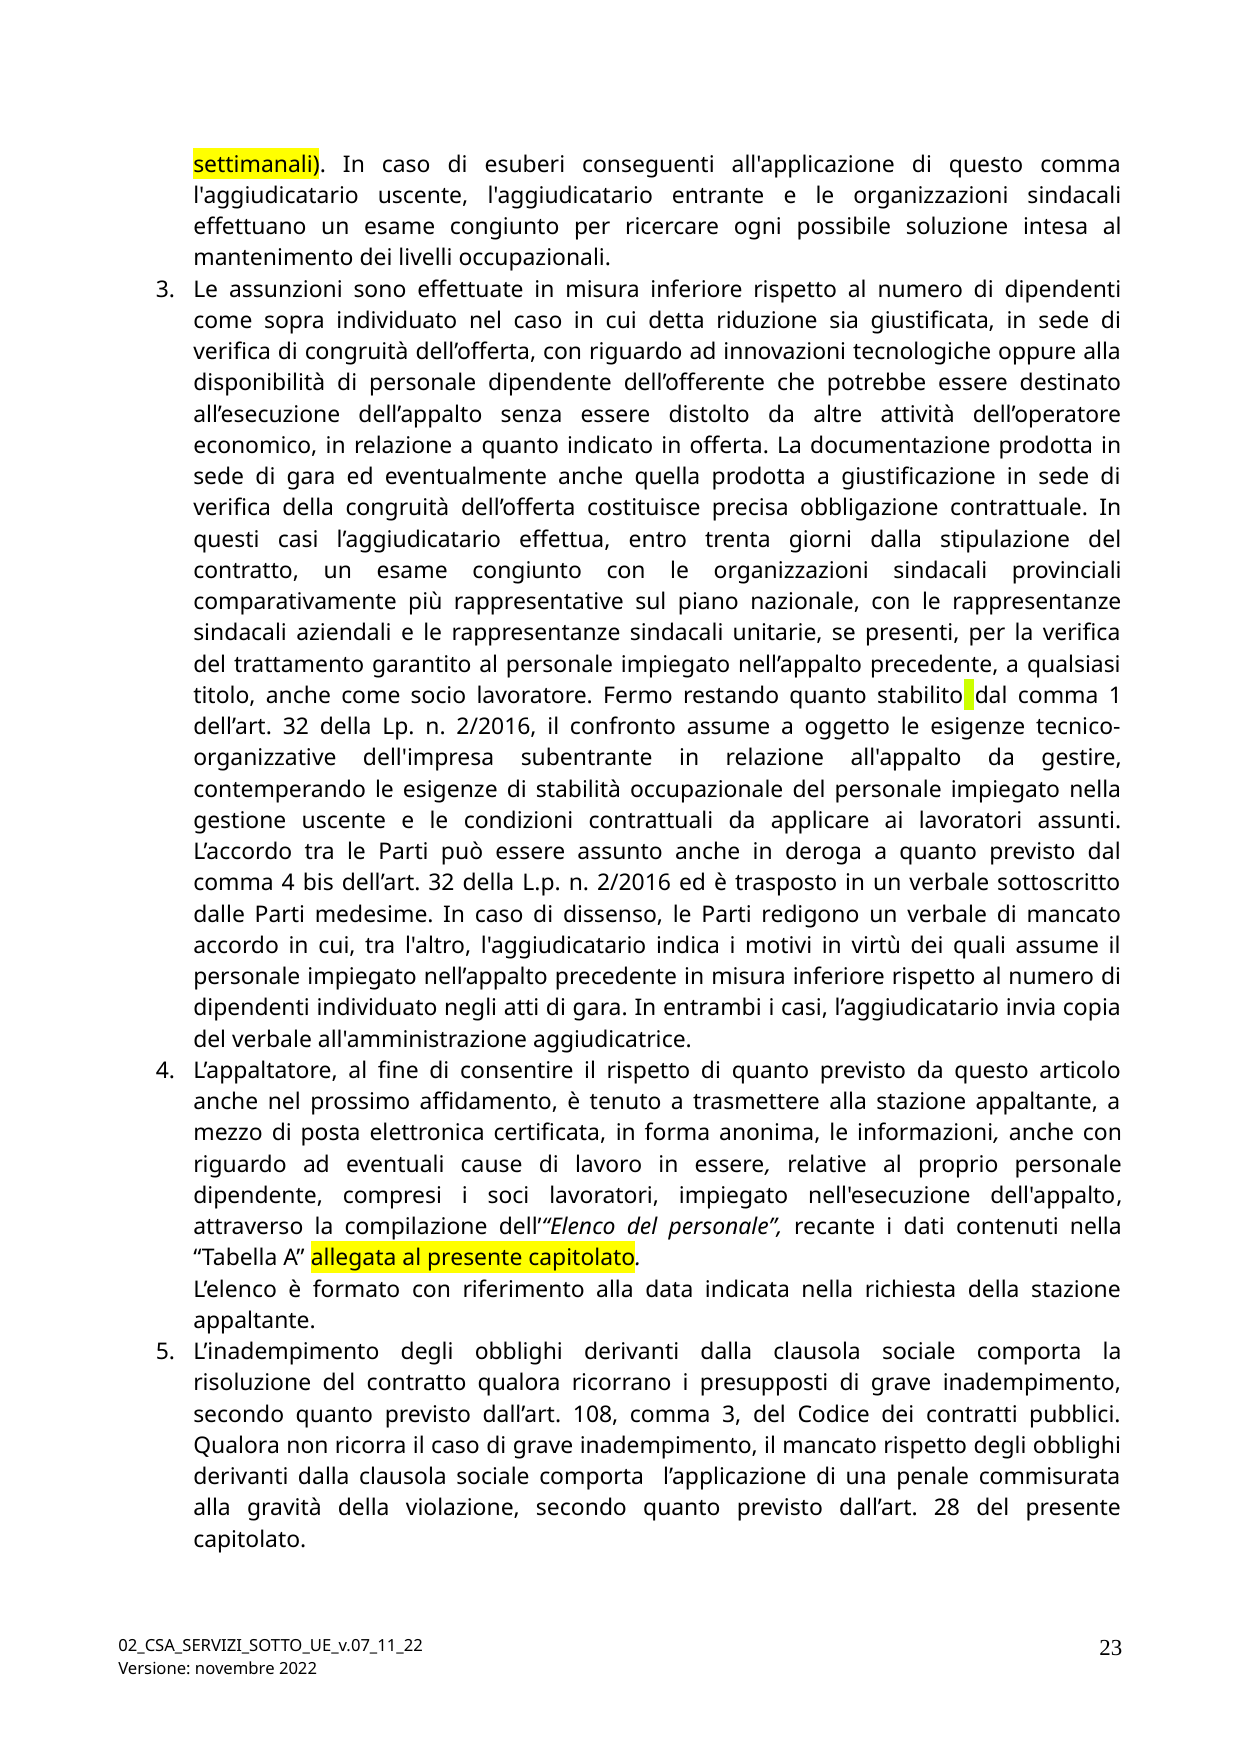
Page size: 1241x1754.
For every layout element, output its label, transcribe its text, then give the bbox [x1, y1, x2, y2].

list L’inadempimento degli obblighi derivanti dalla clausola sociale comporta la risoluzione del contratto qualora ricorrano i presupposti di grave inadempimento, secondo quanto previsto dall’art. 108, comma 3, del Codice dei contratti pubblici. Qualora non ricorra il caso di grave inadempimento, il mancato rispetto degli obblighi derivanti dalla clausola sociale comporta l’applicazione di una penale commisurata alla gravità della violazione, secondo quanto previsto dall’art. 28 del presente capitolato. [156, 1335, 1122, 1554]
list Le assunzioni sono effettuate in misura inferiore rispetto al numero di dipendenti come sopra individuato nel caso in cui detta riduzione sia giustificata, in sede di verifica di congruità dell’offerta, con riguardo ad innovazioni tecnologiche oppure alla disponibilità di personale dipendente dell’offerente che potrebbe essere destinato all’esecuzione dell’appalto senza essere distolto da altre attività dell’operatore economico, in relazione a quanto indicato in offerta. La documentazione prodotta in sede di gara ed eventualmente anche quella prodotta a giustificazione in sede di verifica della congruità dell’offerta costituisce precisa obbligazione contrattuale. In questi casi l’aggiudicatario effettua, entro trenta giorni dalla stipulazione del contratto, un esame congiunto con le organizzazioni sindacali provinciali comparativamente più rappresentative sul piano nazionale, con le rappresentanze sindacali aziendali e le rappresentanze sindacali unitarie, se presenti, per la verifica del trattamento garantito al personale impiegato nell’appalto precedente, a qualsiasi titolo, anche come socio lavoratore. Fermo restando quanto stabilito dal comma 1 dell’art. 32 della Lp. n. 2/2016, il confronto assume a oggetto le esigenze tecnico-organizzative dell'impresa subentrante in relazione all'appalto da gestire, contemperando le esigenze di stabilità occupazionale del personale impiegato nella gestione uscente e le condizioni contrattuali da applicare ai lavoratori assunti. L’accordo tra le Parti può essere assunto anche in deroga a quanto previsto dal comma 4 bis dell’art. 32 della L.p. n. 2/2016 ed è trasposto in un verbale sottoscritto dalle Parti medesime. In caso di dissenso, le Parti redigono un verbale di mancato accordo in cui, tra l'altro, l'aggiudicatario indica i motivi in virtù dei quali assume il personale impiegato nell’appalto precedente in misura inferiore rispetto al numero di dipendenti individuato negli atti di gara. In entrambi i casi, l’aggiudicatario invia copia del verbale all'amministrazione aggiudicatrice. [156, 273, 1122, 1054]
list L’elenco è formato con riferimento alla data indicata nella richiesta della stazione appaltante. [156, 1273, 1122, 1335]
list L’appaltatore, al fine di consentire il rispetto di quanto previsto da questo articolo anche nel prossimo affidamento, è tenuto a trasmettere alla stazione appaltante, a mezzo di posta elettronica certificata, in forma anonima, le informazioni, anche con riguardo ad eventuali cause di lavoro in essere, relative al proprio personale dipendente, compresi i soci lavoratori, impiegato nell'esecuzione dell'appalto, attraverso la compilazione dell’“Elenco del personale”, recante i dati contenuti nella “Tabella A” allegata al presente capitolato. [156, 1054, 1122, 1273]
list settimanali). In caso di esuberi conseguenti all'applicazione di questo comma l'aggiudicatario uscente, l'aggiudicatario entrante e le organizzazioni sindacali effettuano un esame congiunto per ricercare ogni possibile soluzione intesa al mantenimento dei livelli occupazionali. [156, 148, 1122, 273]
